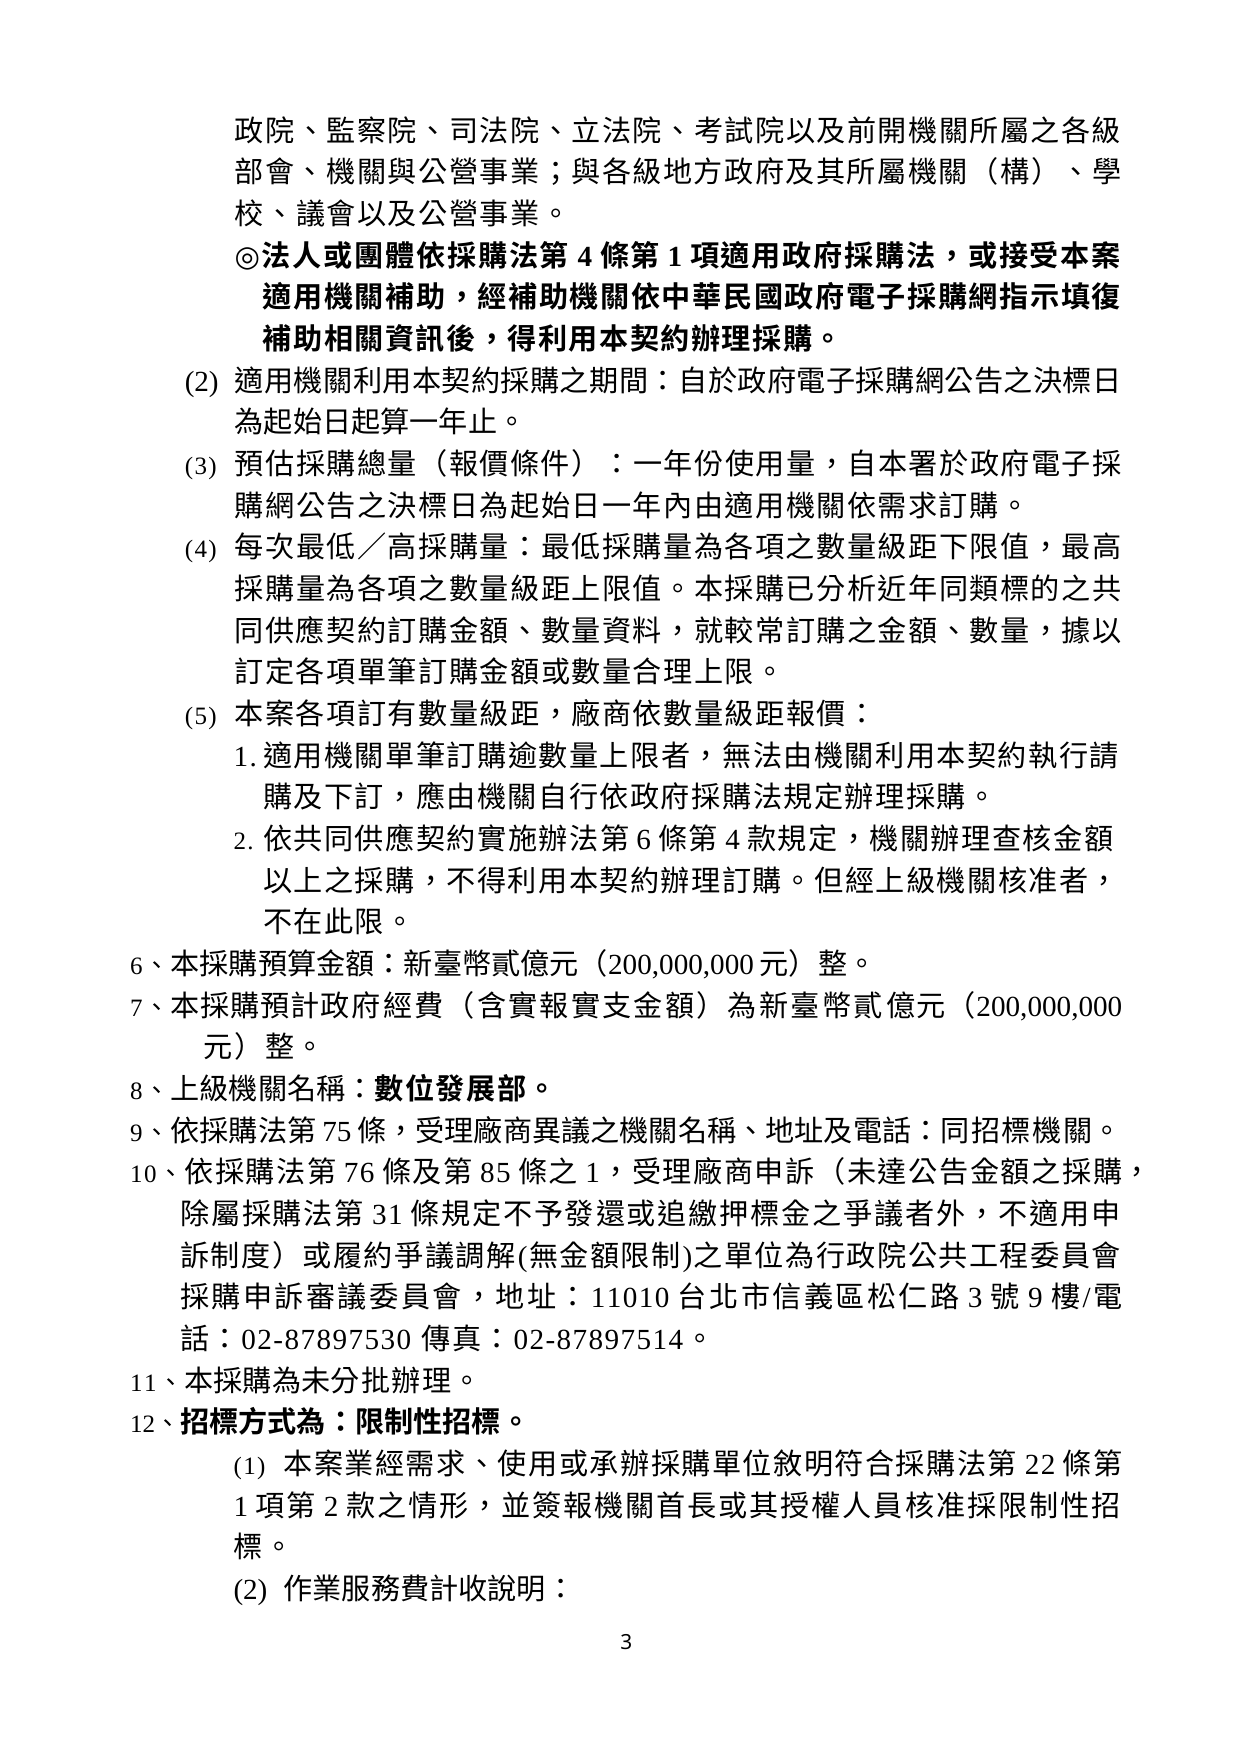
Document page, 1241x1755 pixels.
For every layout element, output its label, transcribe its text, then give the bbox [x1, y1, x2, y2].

list 適用機關單筆訂購逾數量上限者，無法由機關利用本契約執行請購及下訂，應由機關自行依政府採購法規定辦理採購。 [233, 733, 1122, 816]
list 上級機關名稱：數位發展部。 [130, 1066, 1122, 1108]
list 本採購預算金額：新臺幣貳億元（200,000,000元）整。 [130, 941, 1122, 983]
list 本採購為未分批辦理。 [130, 1358, 1122, 1399]
list 本案業經需求、使用或承辦採購單位敘明符合採購法第22條第1項第2款之情形，並簽報機關首長或其授權人員核准採限制性招標。 [233, 1441, 1122, 1566]
list 每次最低／高採購量：最低採購量為各項之數量級距下限值，最高採購量為各項之數量級距上限值。本採購已分析近年同類標的之共同供應契約訂購金額、數量資料，就較常訂購之金額、數量，據以訂定各項單筆訂購金額或數量合理上限。 [184, 524, 1122, 691]
list 適用機關利用本契約採購之期間：自於政府電子採購網公告之決標日為起始日起算一年止。 [184, 358, 1122, 441]
list 招標方式為：限制性招標。 [130, 1399, 1122, 1441]
list 依共同供應契約實施辦法第6條第4款規定，機關辦理查核金額以上之採購，不得利用本契約辦理訂購。但經上級機關核准者，不在此限。 [233, 816, 1122, 941]
list 預估採購總量（報價條件）：一年份使用量，自本署於政府電子採購網公告之決標日為起始日一年內由適用機關依需求訂購。 [184, 441, 1122, 524]
text 政院、監察院、司法院、立法院、考試院以及前開機關所屬之各級部會、機關與公營事業；與各級地方政府及其所屬機關（構）、學校、議會以及公營事業。 [234, 108, 1122, 233]
list 作業服務費計收說明： [233, 1566, 1122, 1608]
list 本案各項訂有數量級距，廠商依數量級距報價： [184, 691, 1122, 733]
list 依採購法第75條，受理廠商異議之機關名稱、地址及電話：同招標機關。 [130, 1108, 1122, 1149]
text ◎法人或團體依採購法第4條第1項適用政府採購法，或接受本案適用機關補助，經補助機關依中華民國政府電子採購網指示填復補助相關資訊後，得利用本契約辦理採購。 [234, 233, 1122, 358]
list 依採購法第76條及第85條之1，受理廠商申訴（未達公告金額之採購，除屬採購法第31條規定不予發還或追繳押標金之爭議者外，不適用申訴制度）或履約爭議調解(無金額限制)之單位為行政院公共工程委員會採購申訴審議委員會，地址：11010台北市信義區松仁路3號9樓/電話：02-87897530 傳真：02-87897514。 [130, 1149, 1122, 1358]
list 本採購預計政府經費（含實報實支金額）為新臺幣貳億元（200,000,000元）整。 [130, 983, 1122, 1066]
